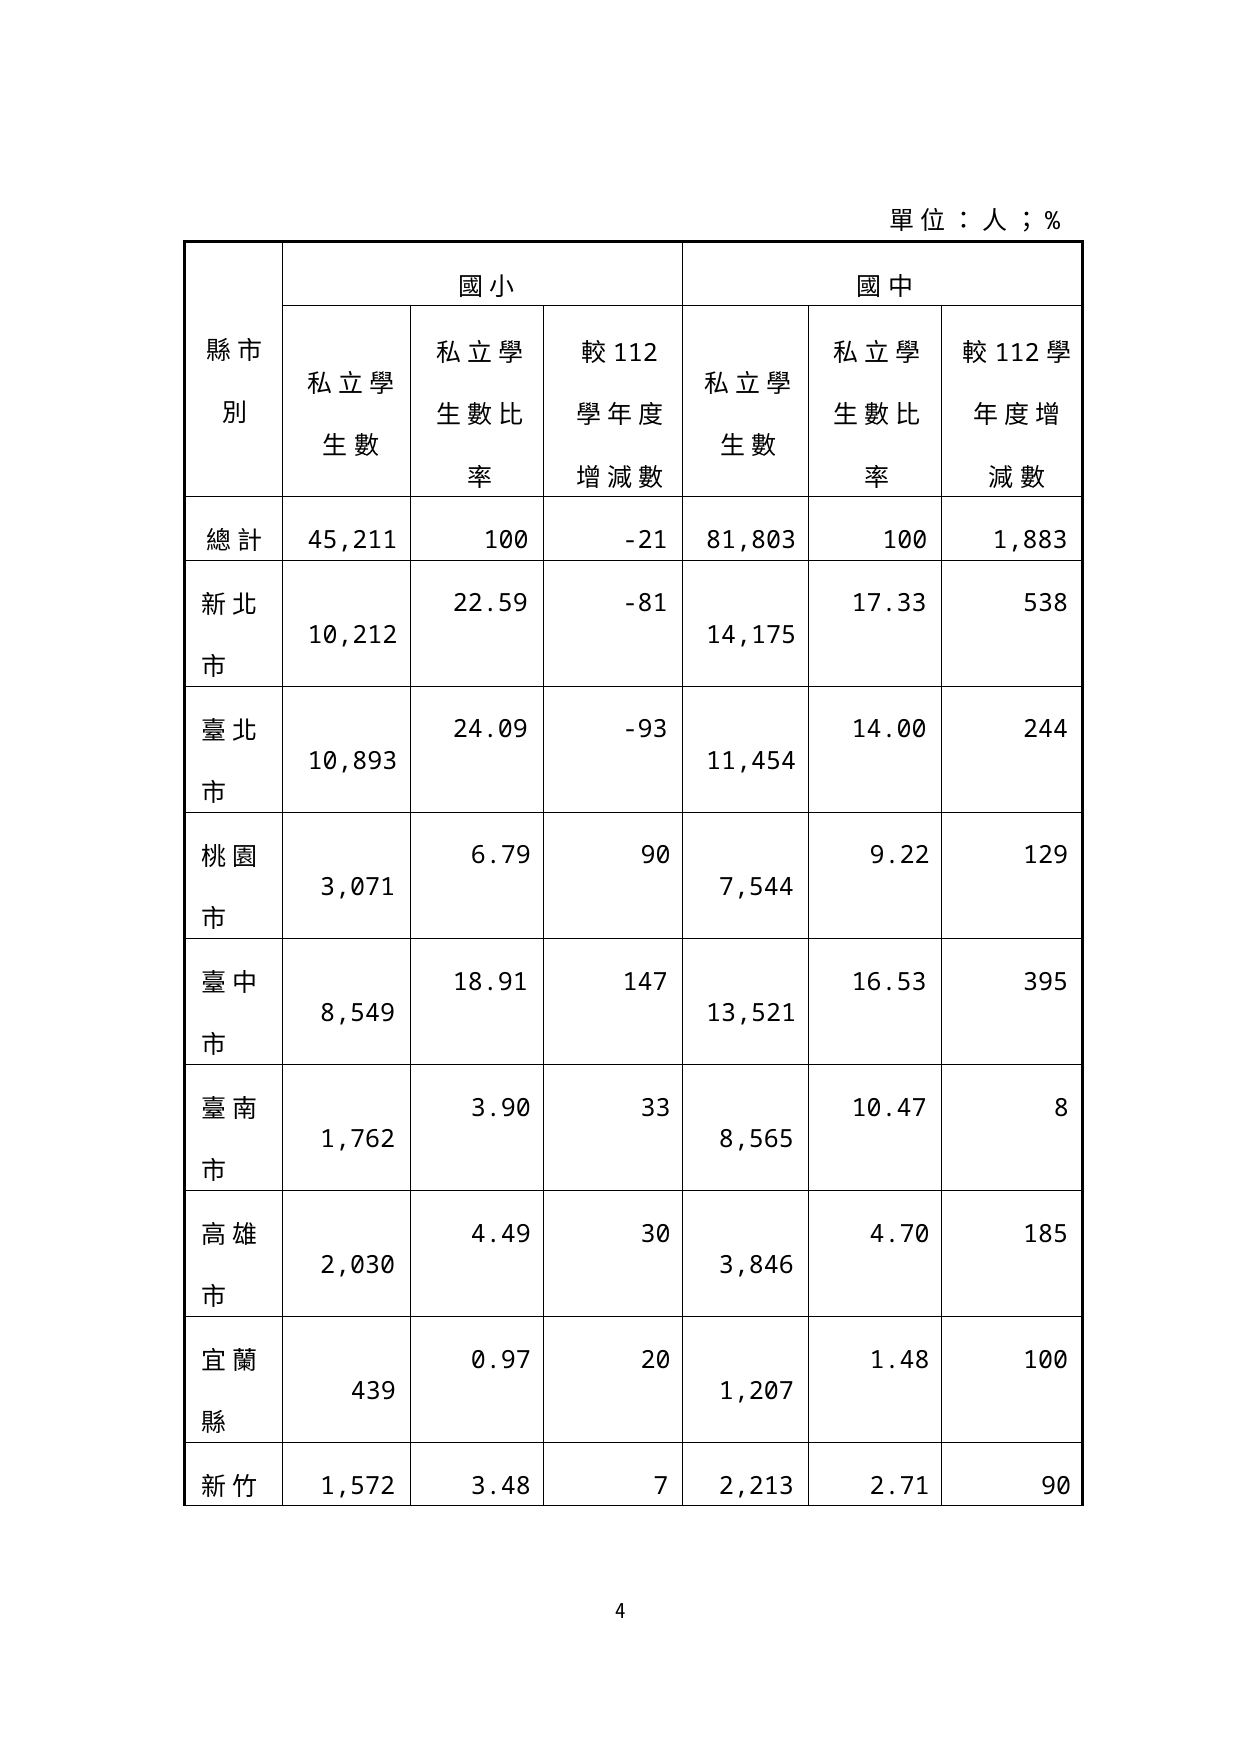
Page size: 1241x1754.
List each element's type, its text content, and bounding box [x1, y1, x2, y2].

text 單位：人；% [177, 177, 1063, 240]
table_cell 100 [809, 497, 941, 559]
table_cell 13,521 [683, 939, 808, 1064]
table_header 縣市別 [186, 243, 282, 496]
table_cell 4.70 [809, 1191, 941, 1316]
table_cell 10,212 [283, 561, 410, 686]
table_cell 18.91 [411, 939, 543, 1064]
table_cell 4.49 [411, 1191, 543, 1316]
table_cell 桃園市 [186, 813, 282, 938]
table_cell 臺南市 [186, 1065, 282, 1190]
table_cell 2,030 [283, 1191, 410, 1316]
table_cell 30 [544, 1191, 682, 1316]
table_cell 1,207 [683, 1317, 808, 1442]
table_cell 私立學生數 [283, 306, 410, 496]
table_cell 8,549 [283, 939, 410, 1064]
table_header 國中 [683, 243, 1081, 305]
table_cell 較112學年度增減數 [942, 306, 1081, 496]
table_cell 私立學生數比率 [411, 306, 543, 496]
table_cell 90 [942, 1443, 1081, 1505]
table_cell 較112學年度增減數 [544, 306, 682, 496]
table_cell 439 [283, 1317, 410, 1442]
table_cell -81 [544, 561, 682, 686]
table_cell 147 [544, 939, 682, 1064]
table_cell 22.59 [411, 561, 543, 686]
table_cell 10.47 [809, 1065, 941, 1190]
table_cell 81,803 [683, 497, 808, 559]
table_header 國小 [283, 243, 682, 305]
table_cell -21 [544, 497, 682, 559]
table_cell -93 [544, 687, 682, 812]
table_cell 9.22 [809, 813, 941, 938]
table_cell 宜蘭縣 [186, 1317, 282, 1442]
table_cell 臺北市 [186, 687, 282, 812]
table_cell 3.90 [411, 1065, 543, 1190]
table_cell 14.00 [809, 687, 941, 812]
table_cell 2.71 [809, 1443, 941, 1505]
table_cell 100 [942, 1317, 1081, 1442]
table_cell 6.79 [411, 813, 543, 938]
table_cell 8,565 [683, 1065, 808, 1190]
table_cell 90 [544, 813, 682, 938]
table_cell 17.33 [809, 561, 941, 686]
table_cell 7 [544, 1443, 682, 1505]
table_cell 33 [544, 1065, 682, 1190]
table_cell 538 [942, 561, 1081, 686]
table_cell 16.53 [809, 939, 941, 1064]
table_cell 新北市 [186, 561, 282, 686]
table_cell 129 [942, 813, 1081, 938]
table_cell 20 [544, 1317, 682, 1442]
table_cell 395 [942, 939, 1081, 1064]
table_cell 100 [411, 497, 543, 559]
table_cell 3,846 [683, 1191, 808, 1316]
table_cell 8 [942, 1065, 1081, 1190]
table_cell 1,883 [942, 497, 1081, 559]
table_cell 0.97 [411, 1317, 543, 1442]
table_cell 7,544 [683, 813, 808, 938]
table_cell 244 [942, 687, 1081, 812]
table_cell 24.09 [411, 687, 543, 812]
table_cell 3.48 [411, 1443, 543, 1505]
table_cell 45,211 [283, 497, 410, 559]
table_cell 1,762 [283, 1065, 410, 1190]
table_cell 14,175 [683, 561, 808, 686]
table_cell 1.48 [809, 1317, 941, 1442]
table_cell 2,213 [683, 1443, 808, 1505]
table_cell 臺中市 [186, 939, 282, 1064]
table_cell 新竹 [186, 1443, 282, 1505]
table_cell 10,893 [283, 687, 410, 812]
table_cell 總計 [186, 497, 282, 559]
table_cell 1,572 [283, 1443, 410, 1505]
table_cell 私立學生數 [683, 306, 808, 496]
table_cell 私立學生數比率 [809, 306, 941, 496]
table_cell 高雄市 [186, 1191, 282, 1316]
table_cell 11,454 [683, 687, 808, 812]
table_cell 185 [942, 1191, 1081, 1316]
table_cell 3,071 [283, 813, 410, 938]
